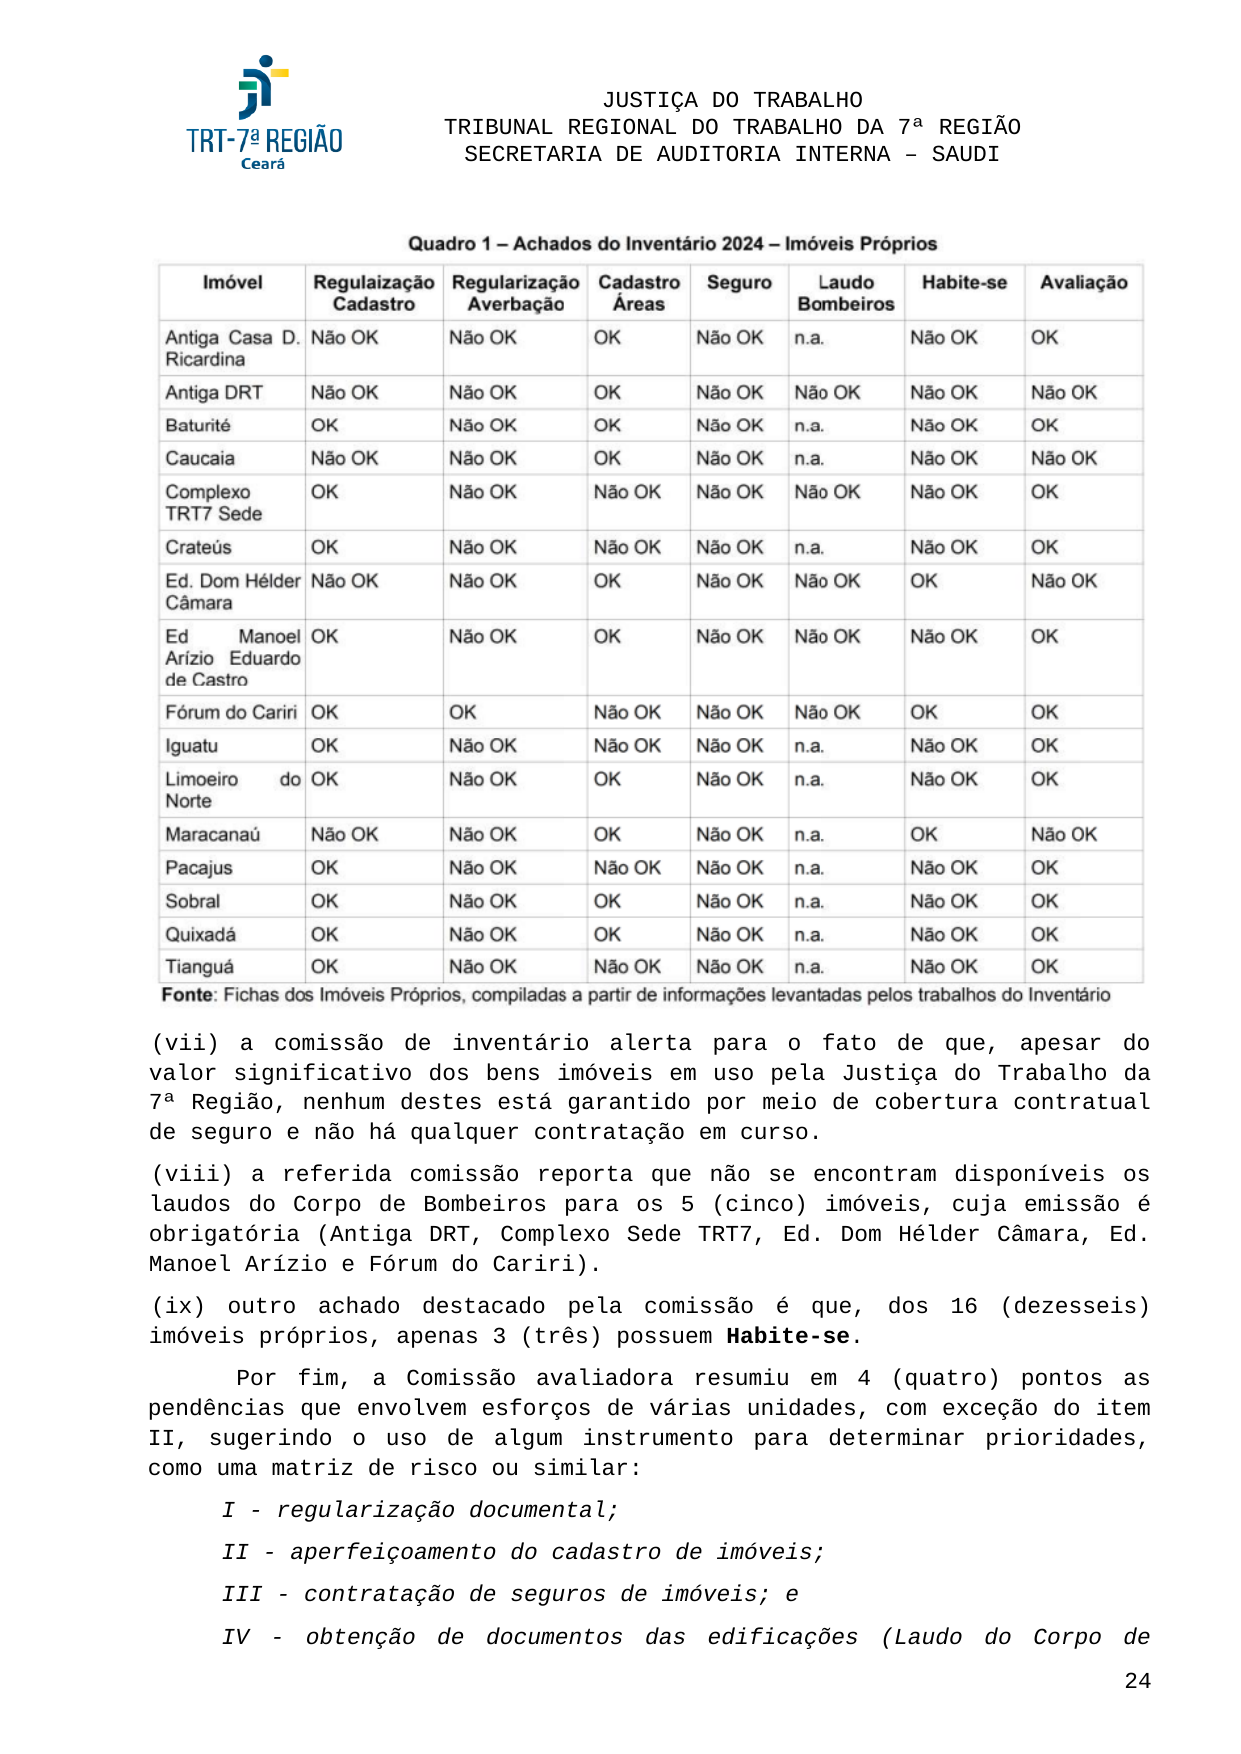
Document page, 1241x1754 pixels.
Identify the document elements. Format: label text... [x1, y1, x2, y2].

text (viii) a referida comissão reporta que não se encontram disponíveis os laudos do Corpo de Bombeiros para os 5 (cinco) imóveis, cuja emissão é obrigatória (Antiga DRT, Complexo Sede TRT7, Ed. Dom Hélder Câmara, Ed. Manoel Arízio e Fórum do Cariri). [149, 1163, 1152, 1278]
text IV - obtenção de documentos das edificações (Laudo do Corpo de [221, 1625, 1152, 1651]
text (vii) a comissão de inventário alerta para o fato de que, apesar do valor significativo dos bens imóveis em uso pela Justiça do Trabalho da 7ª Região, nenhum destes está garantido por meio de cobertura contratual de seguro e não há qualquer contratação em curso. [149, 1031, 1152, 1146]
text (ix) outro achado destacado pela comissão é que, dos 16 (dezesseis) imóveis próprios, apenas 3 (três) possuem Habite-se. [149, 1294, 1152, 1350]
text III - contratação de seguros de imóveis; e [221, 1583, 1152, 1609]
picture [171, 52, 352, 176]
text II - aperfeiçoamento do cadastro de imóveis; [221, 1541, 1152, 1566]
picture [150, 223, 1155, 1015]
text I - regularização documental; [221, 1498, 1152, 1524]
text Por fim, a Comissão avaliadora resumiu em 4 (quatro) pontos as pendências que envolvem esforços de várias unidades, com exceção do item II, sugerindo o uso de algum instrumento para determinar prioridades, como uma matriz de risco ou similar: [148, 1367, 1152, 1482]
